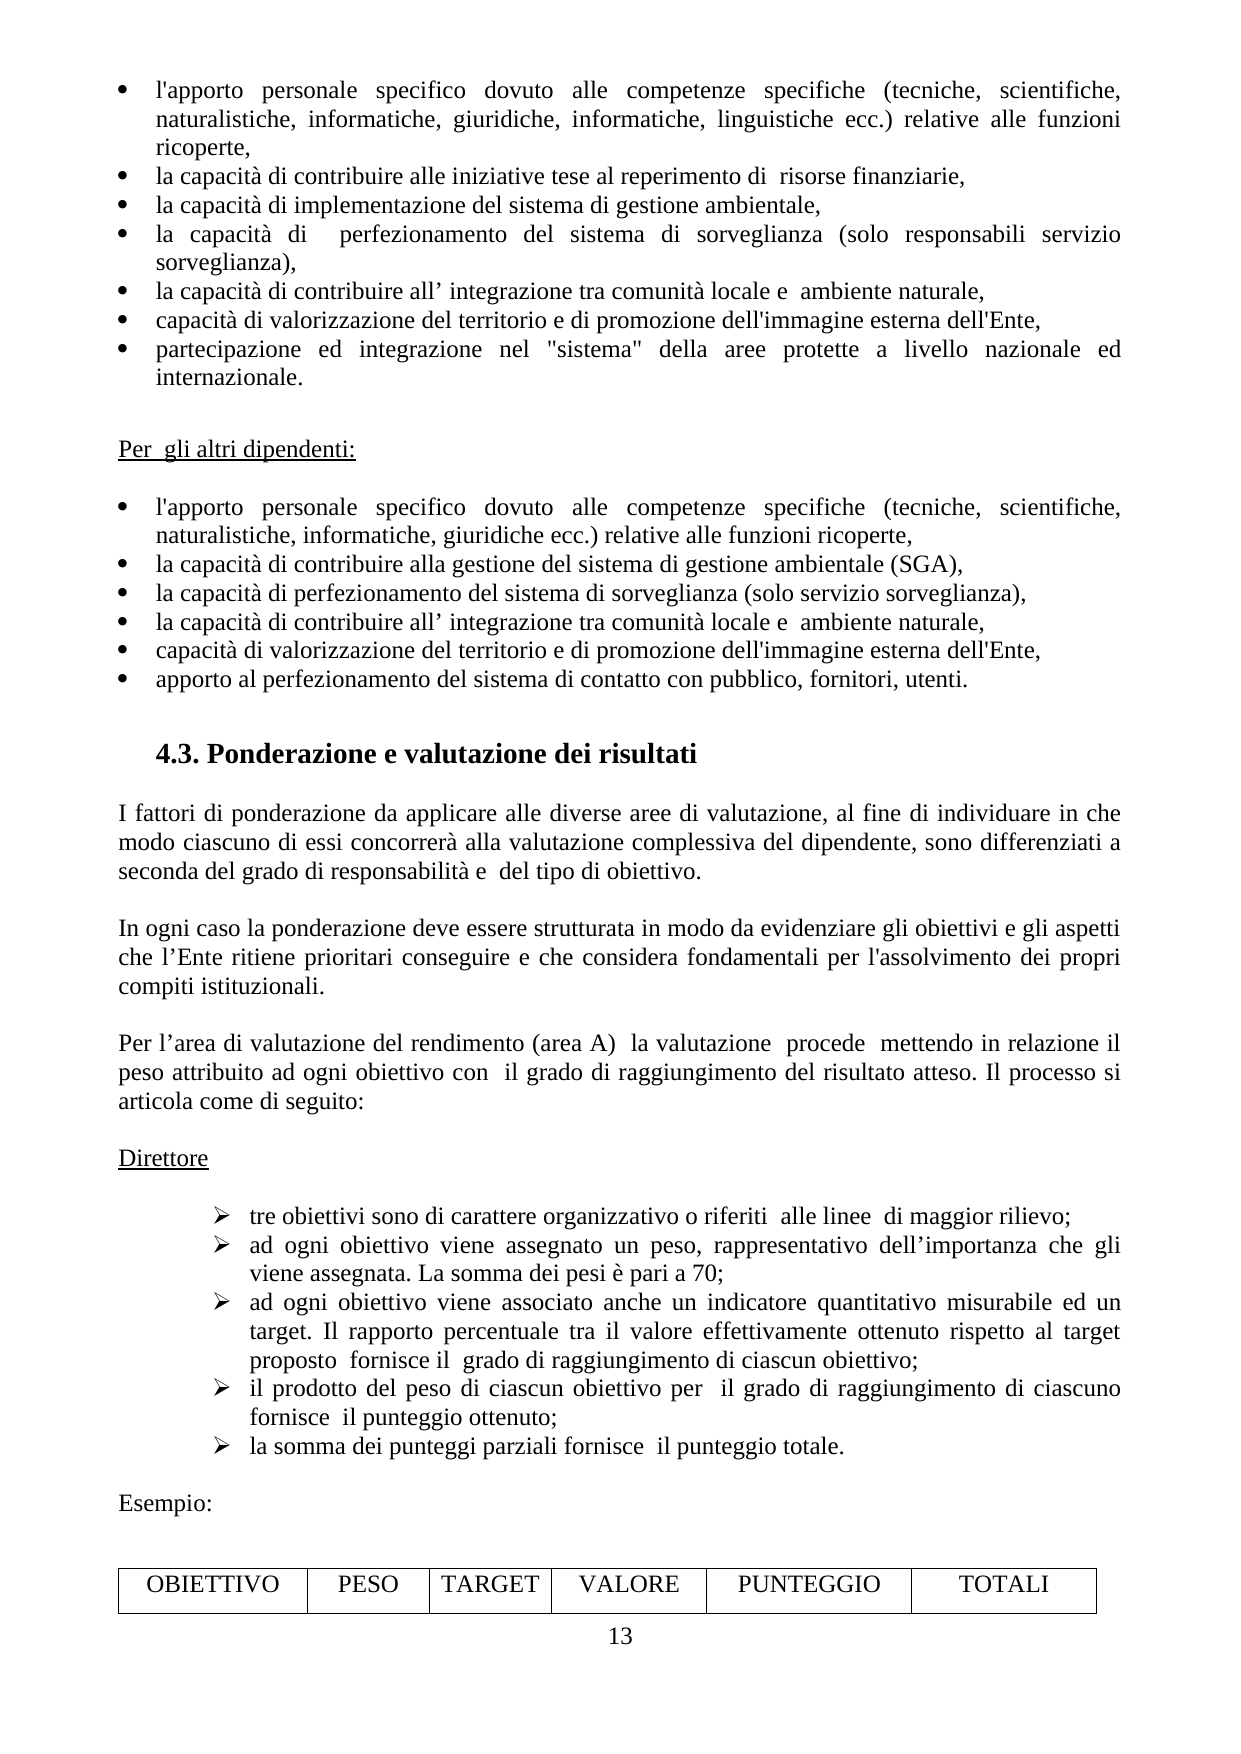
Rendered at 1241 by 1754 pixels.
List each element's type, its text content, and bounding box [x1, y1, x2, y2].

list la somma dei punteggi parziali fornisce il punteggio totale. [212, 1431, 1122, 1460]
list il prodotto del peso di ciascun obiettivo per il grado di raggiungimento di ciascuno fornisce il punteggio ottenuto; [212, 1373, 1122, 1431]
table_header VALORE [552, 1569, 706, 1612]
list ad ogni obiettivo viene assegnato un peso, rappresentativo dell’importanza che gli viene assegnata. La somma dei pesi è pari a 70; [212, 1230, 1122, 1287]
table_header TOTALI [912, 1569, 1096, 1612]
text In ogni caso la ponderazione deve essere strutturata in modo da evidenziare gli obiettivi e gli aspetti che l’Ente ritiene prioritari conseguire e che considera fondamentali per l'assolvimento dei propri compiti istituzionali. [118, 913, 1122, 1000]
list la capacità di contribuire alle iniziative tese al reperimento di risorse finanziarie, [118, 161, 1122, 190]
list capacità di valorizzazione del territorio e di promozione dell'immagine esterna dell'Ente, [118, 636, 1122, 664]
list l'apporto personale specifico dovuto alle competenze specifiche (tecniche, scientifiche, naturalistiche, informatiche, giuridiche, informatiche, linguistiche ecc.) relative alle funzioni ricoperte, [118, 75, 1122, 161]
text 4.3. Ponderazione e valutazione dei risultati [156, 736, 1122, 770]
list capacità di valorizzazione del territorio e di promozione dell'immagine esterna dell'Ente, [118, 305, 1122, 334]
list l'apporto personale specifico dovuto alle competenze specifiche (tecniche, scientifiche, naturalistiche, informatiche, giuridiche ecc.) relative alle funzioni ricoperte, [118, 492, 1122, 549]
text Per gli altri dipendenti: [118, 434, 1122, 463]
list la capacità di contribuire all’ integrazione tra comunità locale e ambiente naturale, [118, 607, 1122, 636]
list partecipazione ed integrazione nel "sistema" della aree protette a livello nazionale ed internazionale. [118, 334, 1122, 391]
table_header PUNTEGGIO [707, 1569, 911, 1612]
list apporto al perfezionamento del sistema di contatto con pubblico, fornitori, utenti. [118, 664, 1122, 693]
table_header PESO [308, 1569, 429, 1612]
text Esempio: [118, 1488, 1122, 1517]
list la capacità di perfezionamento del sistema di sorveglianza (solo servizio sorveglianza), [118, 578, 1122, 607]
text Per l’area di valutazione del rendimento (area A) la valutazione procede mettendo in relazione il peso attribuito ad ogni obiettivo con il grado di raggiungimento del risultato atteso. Il processo si articola come di seguito: [118, 1028, 1122, 1115]
list la capacità di perfezionamento del sistema di sorveglianza (solo responsabili servizio sorveglianza), [118, 219, 1122, 276]
list la capacità di implementazione del sistema di gestione ambientale, [118, 190, 1122, 219]
table_header TARGET [430, 1569, 551, 1612]
text Direttore [118, 1143, 1122, 1172]
list tre obiettivi sono di carattere organizzativo o riferiti alle linee di maggior rilievo; [212, 1201, 1122, 1230]
list la capacità di contribuire all’ integrazione tra comunità locale e ambiente naturale, [118, 276, 1122, 305]
list la capacità di contribuire alla gestione del sistema di gestione ambientale (SGA), [118, 549, 1122, 578]
text I fattori di ponderazione da applicare alle diverse aree di valutazione, al fine di individuare in che modo ciascuno di essi concorrerà alla valutazione complessiva del dipendente, sono differenziati a seconda del grado di responsabilità e del tipo di obiettivo. [118, 798, 1122, 885]
table_header OBIETTIVO [119, 1569, 307, 1612]
list ad ogni obiettivo viene associato anche un indicatore quantitativo misurabile ed un target. Il rapporto percentuale tra il valore effettivamente ottenuto rispetto al target proposto fornisce il grado di raggiungimento di ciascun obiettivo; [212, 1287, 1122, 1373]
